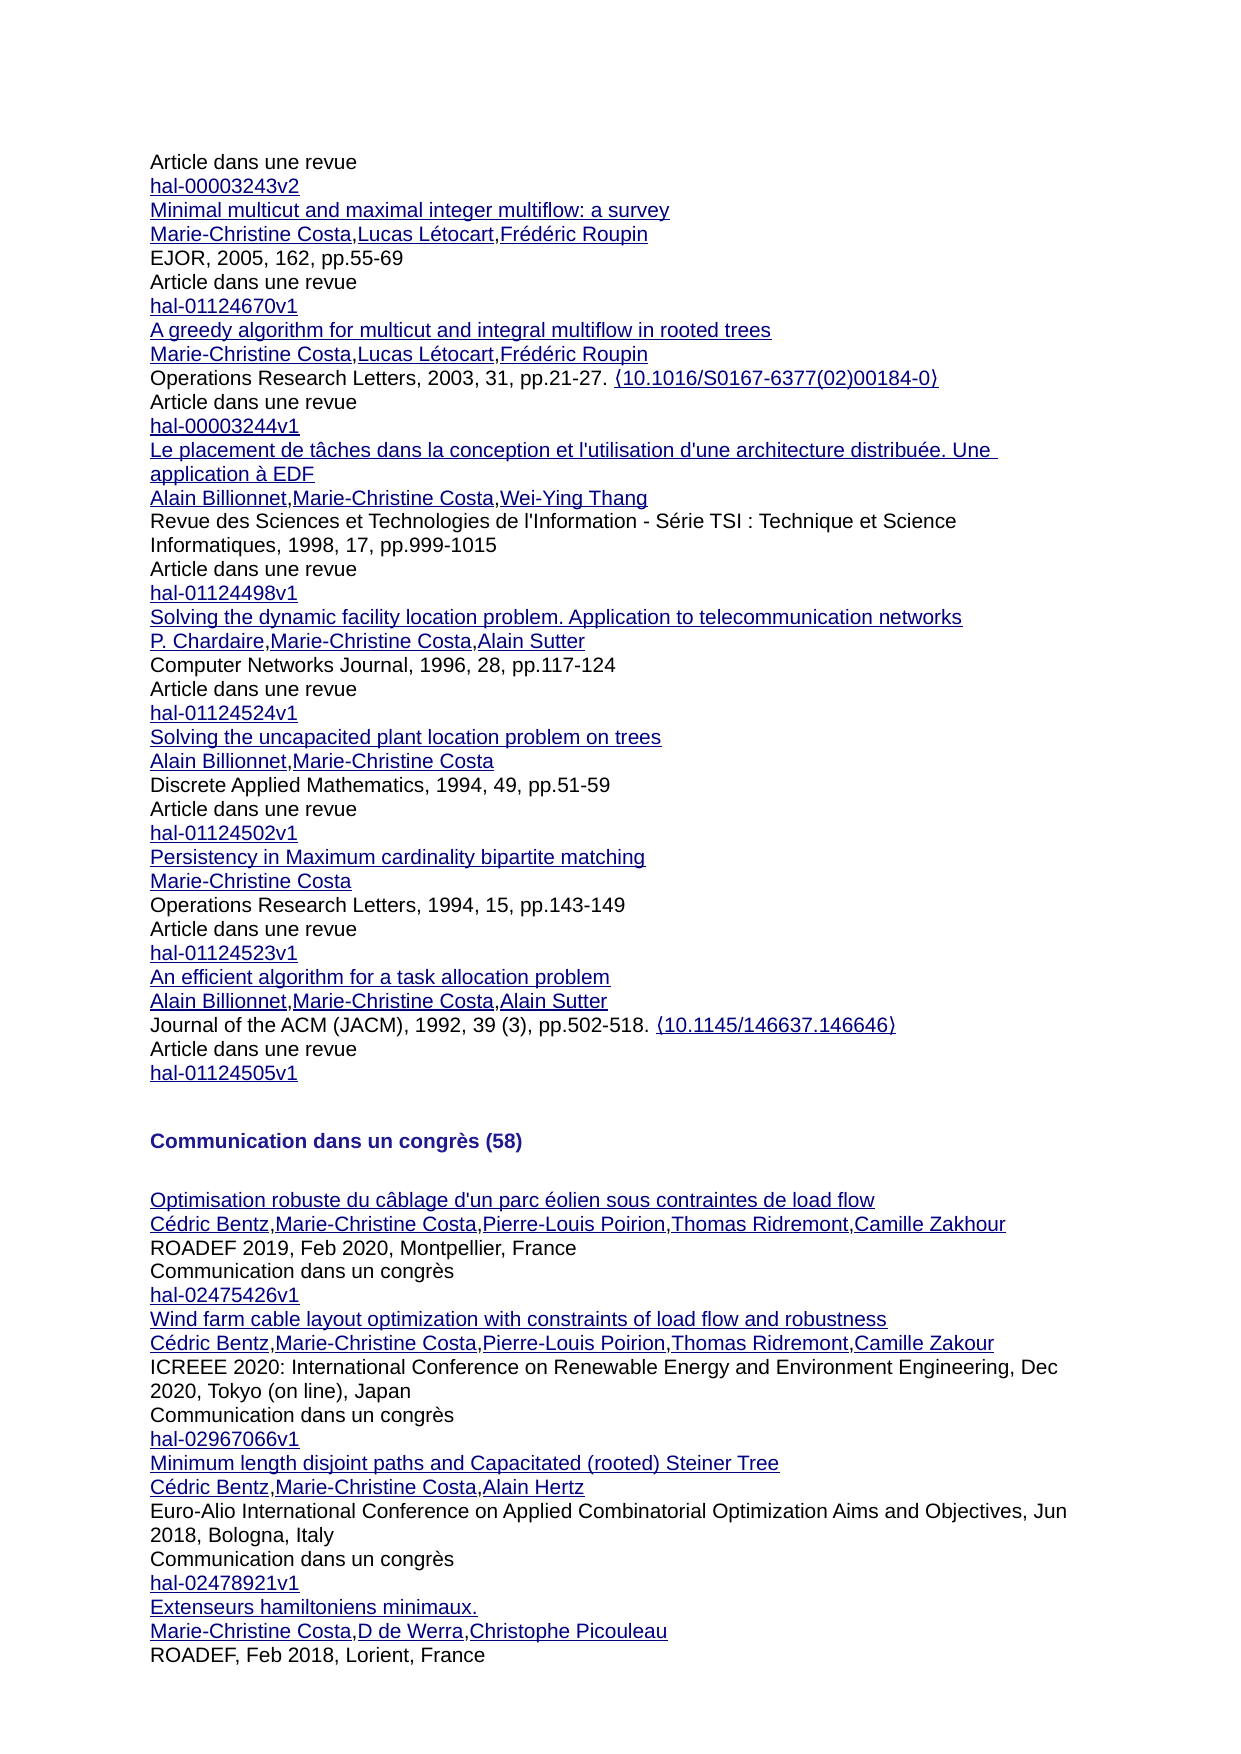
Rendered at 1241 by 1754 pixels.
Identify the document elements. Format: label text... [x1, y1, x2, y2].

table_cell Article dans une revue hal-00003243v2 [150, 150, 1090, 198]
table_header Optimisation robuste du câblage d'un parc éolien sous contraintes de load flow Cédric Bentz,Marie-Christine Costa,Pierre-Louis Poirion,Thomas Ridremont,Camille Zakhour ROADEF 2019, Feb 2020, Montpellier, France Communication dans un congrès hal-02475426v1 [150, 1188, 1090, 1307]
table_cell Solving the uncapacited plant location problem on trees Alain Billionnet,Marie-Christine Costa Discrete Applied Mathematics, 1994, 49, pp.51-59 Article dans une revue hal-01124502v1 [150, 725, 1090, 845]
subtitle Communication dans un congrès (58) [150, 1129, 1090, 1153]
table_cell Le placement de tâches dans la conception et l'utilisation d'une architecture distribuée. Une application à EDF Alain Billionnet,Marie-Christine Costa,Wei-Ying Thang Revue des Sciences et Technologies de l'Information - Série TSI : Technique et Science Informatiques, 1998, 17, pp.999-1015 Article dans une revue hal-01124498v1 [150, 438, 1090, 605]
table_cell Minimum length disjoint paths and Capacitated (rooted) Steiner Tree Cédric Bentz,Marie-Christine Costa,Alain Hertz Euro-Alio International Conference on Applied Combinatorial Optimization Aims and Objectives, Jun 2018, Bologna, Italy Communication dans un congrès hal-02478921v1 [150, 1451, 1090, 1595]
table_cell Minimal multicut and maximal integer multiflow: a survey Marie-Christine Costa,Lucas Létocart,Frédéric Roupin EJOR, 2005, 162, pp.55-69 Article dans une revue hal-01124670v1 [150, 198, 1090, 318]
table_cell An efficient algorithm for a task allocation problem Alain Billionnet,Marie-Christine Costa,Alain Sutter Journal of the ACM (JACM), 1992, 39 (3), pp.502-518. ⟨10.1145/146637.146646⟩ Article dans une revue hal-01124505v1 [150, 965, 1090, 1084]
table_cell Wind farm cable layout optimization with constraints of load flow and robustness Cédric Bentz,Marie-Christine Costa,Pierre-Louis Poirion,Thomas Ridremont,Camille Zakour ICREEE 2020: International Conference on Renewable Energy and Environment Engineering, Dec 2020, Tokyo (on line), Japan Communication dans un congrès hal-02967066v1 [150, 1307, 1090, 1451]
table_cell Persistency in Maximum cardinality bipartite matching Marie-Christine Costa Operations Research Letters, 1994, 15, pp.143-149 Article dans une revue hal-01124523v1 [150, 845, 1090, 964]
table_cell Solving the dynamic facility location problem. Application to telecommunication networks P. Chardaire,Marie-Christine Costa,Alain Sutter Computer Networks Journal, 1996, 28, pp.117-124 Article dans une revue hal-01124524v1 [150, 605, 1090, 725]
table_cell A greedy algorithm for multicut and integral multiflow in rooted trees Marie-Christine Costa,Lucas Létocart,Frédéric Roupin Operations Research Letters, 2003, 31, pp.21-27. ⟨10.1016/S0167-6377(02)00184-0⟩ Article dans une revue hal-00003244v1 [150, 318, 1090, 437]
table_cell Extenseurs hamiltoniens minimaux. Marie-Christine Costa,D de Werra,Christophe Picouleau ROADEF, Feb 2018, Lorient, France [150, 1595, 1090, 1667]
